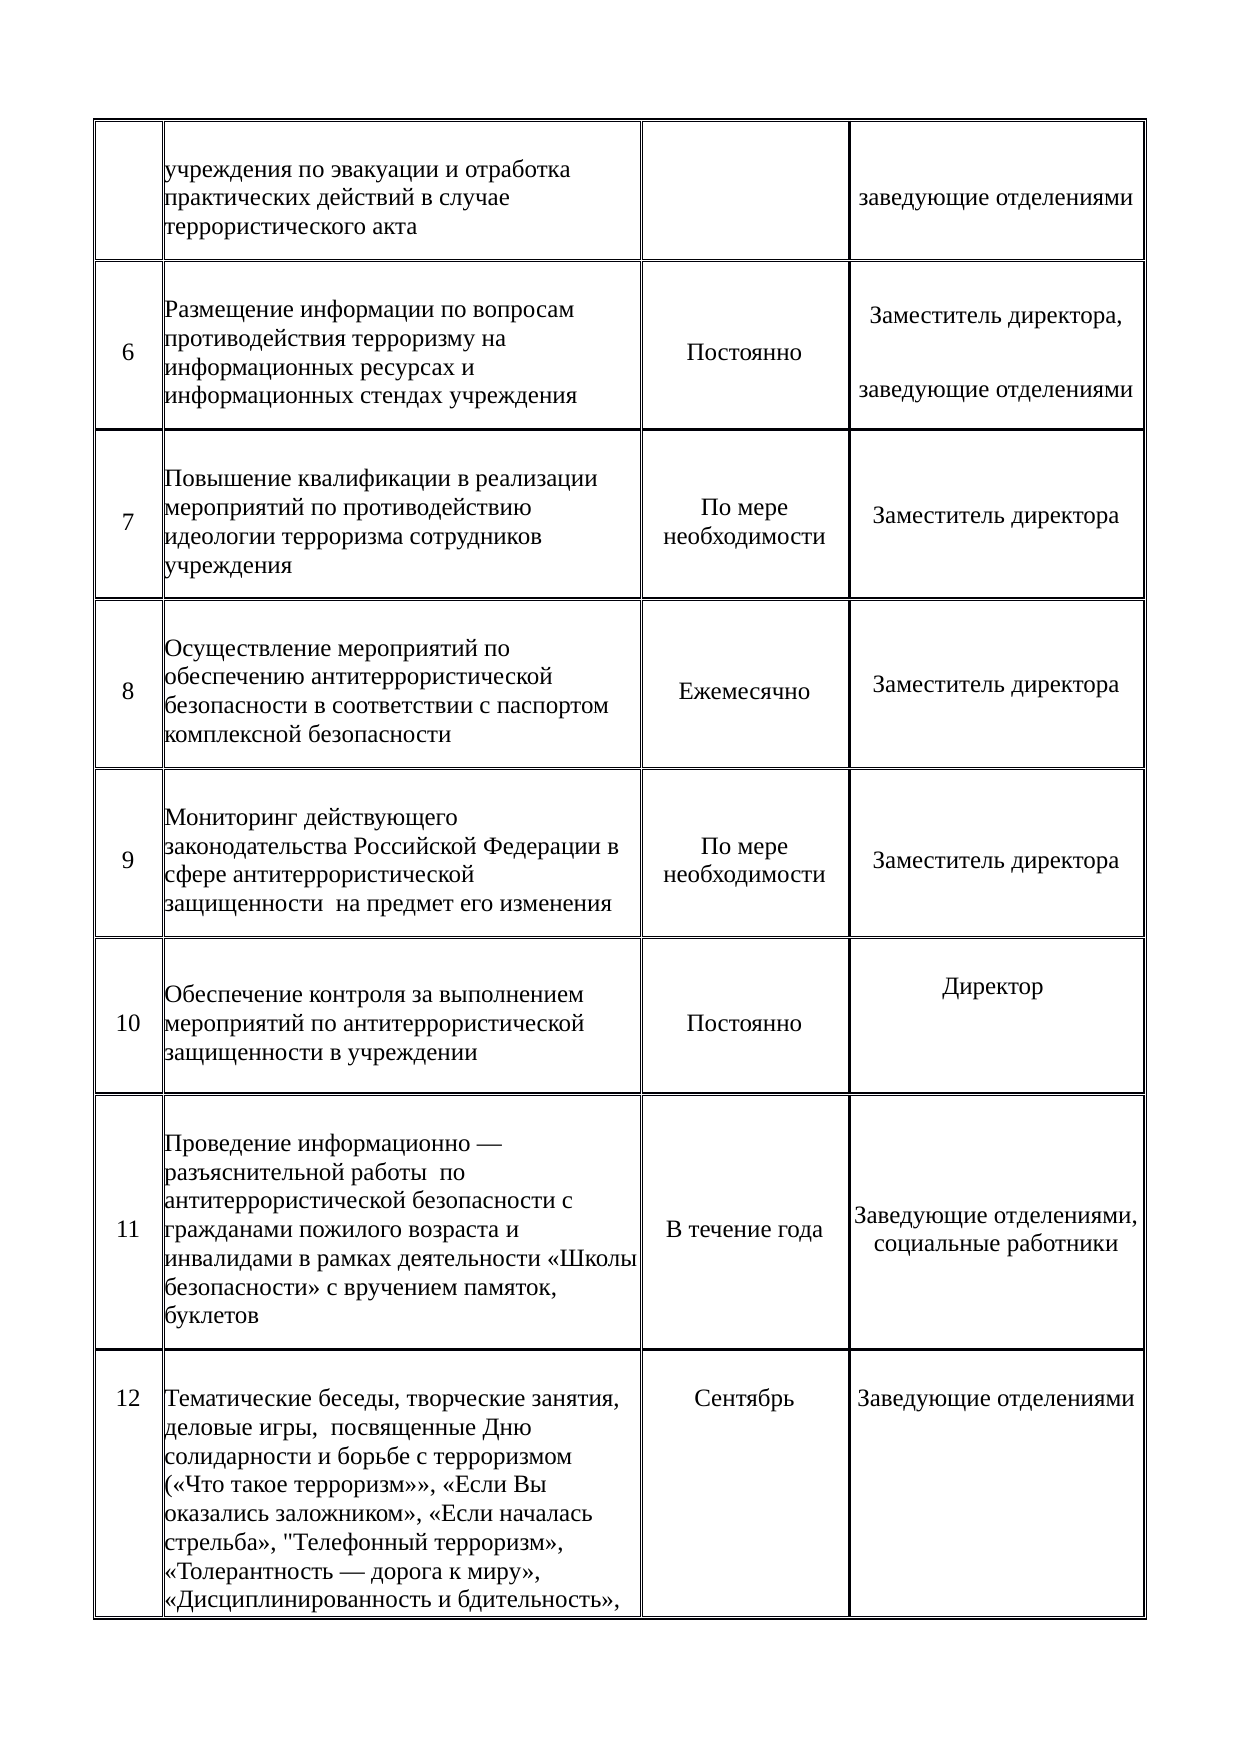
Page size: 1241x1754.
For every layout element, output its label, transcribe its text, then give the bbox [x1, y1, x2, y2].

table_cell Сентябрь [643, 1351, 848, 1616]
table_cell [643, 122, 848, 259]
table_cell Осуществление мероприятий по обеспечению антитеррористической безопасности в соответствии с паспортом комплексной безопасности [165, 601, 640, 766]
table_cell По мере необходимости [643, 431, 848, 597]
table_cell По мере необходимости [643, 770, 848, 936]
table_cell Ежемесячно [643, 601, 848, 766]
table_cell учреждения по эвакуации и отработка практических действий в случае террористического акта [165, 122, 640, 259]
table_cell 11 [96, 1096, 162, 1348]
table_cell Заведующие отделениями [851, 1351, 1143, 1616]
table_cell 8 [96, 601, 162, 766]
table_cell Директор [851, 939, 1143, 1092]
table_cell Заведующие отделениями, социальные работники [851, 1096, 1143, 1348]
table_cell 10 [96, 939, 162, 1092]
table_cell Обеспечение контроля за выполнением мероприятий по антитеррористической защищенности в учреждении [165, 939, 640, 1092]
table_cell Проведение информационно — разъяснительной работы по антитеррористической безопасности с гражданами пожилого возраста и инвалидами в рамках деятельности «Школы безопасности» с вручением памяток, буклетов [165, 1096, 640, 1348]
table_cell 7 [96, 431, 162, 597]
table_cell 6 [96, 262, 162, 428]
table_cell Размещение информации по вопросам противодействия терроризму на информационных ресурсах и информационных стендах учреждения [165, 262, 640, 428]
table_cell [96, 122, 162, 259]
table_cell Постоянно [643, 262, 848, 428]
table_cell Заместитель директора [851, 431, 1143, 597]
table_cell Заместитель директора, заведующие отделениями [851, 262, 1143, 428]
table_cell В течение года [643, 1096, 848, 1348]
table_cell 9 [96, 770, 162, 936]
table_cell Тематические беседы, творческие занятия, деловые игры, посвященные Дню солидарности и борьбе с терроризмом («Что такое терроризм»», «Если Вы оказались заложником», «Если началась стрельба», "Телефонный терроризм», «Толерантность — дорога к миру», «Дисциплинированность и бдительность», [165, 1351, 640, 1616]
table_cell заведующие отделениями [851, 122, 1143, 259]
table_cell Заместитель директора [851, 770, 1143, 936]
table_cell Повышение квалификации в реализации мероприятий по противодействию идеологии терроризма сотрудников учреждения [165, 431, 640, 597]
table_cell Заместитель директора [851, 601, 1143, 766]
table_cell Постоянно [643, 939, 848, 1092]
table_cell 12 [96, 1351, 162, 1616]
table_cell Мониторинг действующего законодательства Российской Федерации в сфере антитеррористической защищенности на предмет его изменения [165, 770, 640, 936]
